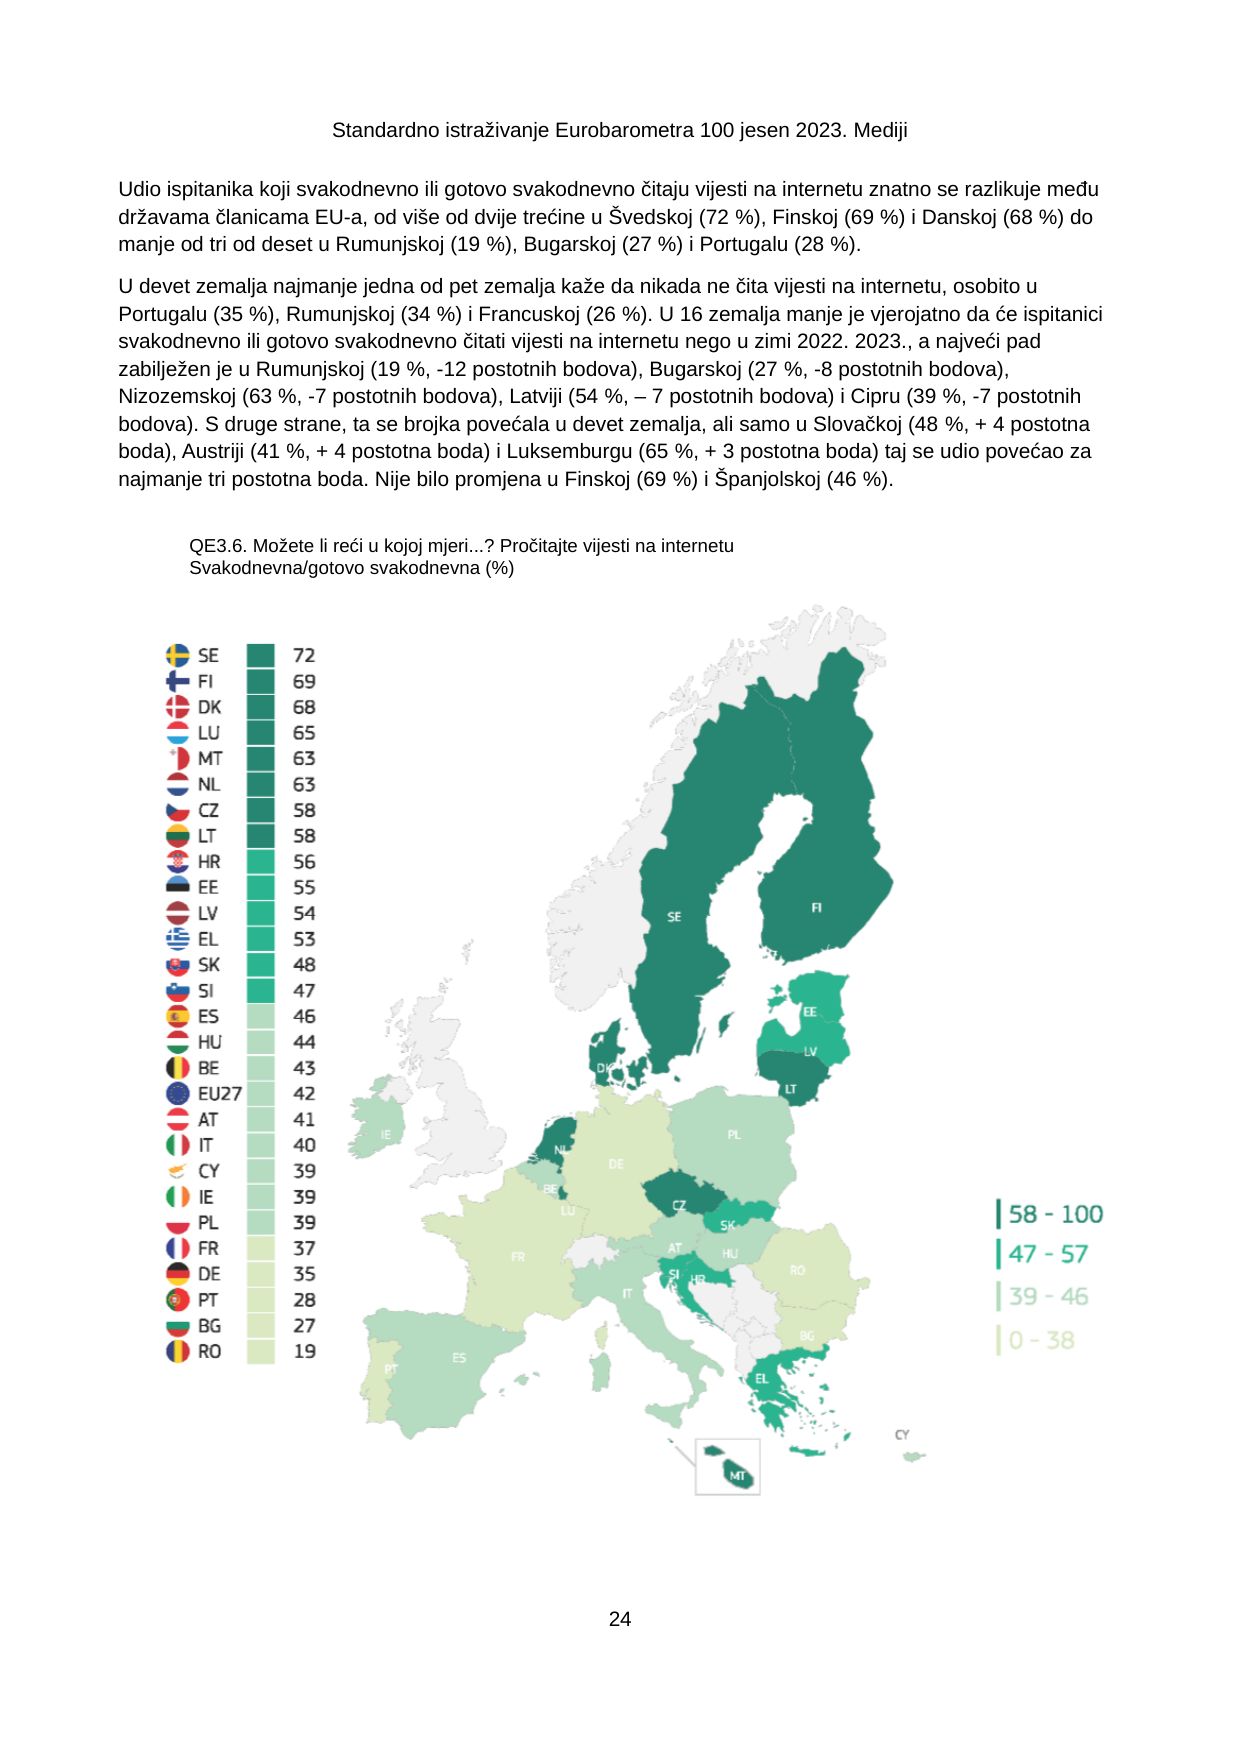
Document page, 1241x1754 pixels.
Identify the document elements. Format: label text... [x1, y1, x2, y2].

text Udio ispitanika koji svakodnevno ili gotovo svakodnevno čitaju vijesti na internetu znatno se razlikuje među državama članicama EU-a, od više od dvije trećine u Švedskoj (72 %), Finskoj (69 %) i Danskoj (68 %) do manje od tri od deset u Rumunjskoj (19 %), Bugarskoj (27 %) i Portugalu (28 %). [118, 177, 1122, 256]
picture [118, 559, 1115, 1512]
text U devet zemalja najmanje jedna od pet zemalja kaže da nikada ne čita vijesti na internetu, osobito u Portugalu (35 %), Rumunjskoj (34 %) i Francuskoj (26 %). U 16 zemalja manje je vjerojatno da će ispitanici svakodnevno ili gotovo svakodnevno čitati vijesti na internetu nego u zimi 2022. 2023., a najveći pad zabilježen je u Rumunjskoj (19 %, -12 postotnih bodova), Bugarskoj (27 %, -8 postotnih bodova), Nizozemskoj (63 %, -7 postotnih bodova), Latviji (54 %, – 7 postotnih bodova) i Cipru (39 %, -7 postotnih bodova). S druge strane, ta se brojka povećala u devet zemalja, ali samo u Slovačkoj (48 %, + 4 postotna boda), Austriji (41 %, + 4 postotna boda) i Luksemburgu (65 %, + 3 postotna boda) taj se udio povećao za najmanje tri postotna boda. Nije bilo promjena u Finskoj (69 %) i Španjolskoj (46 %). [118, 274, 1122, 491]
